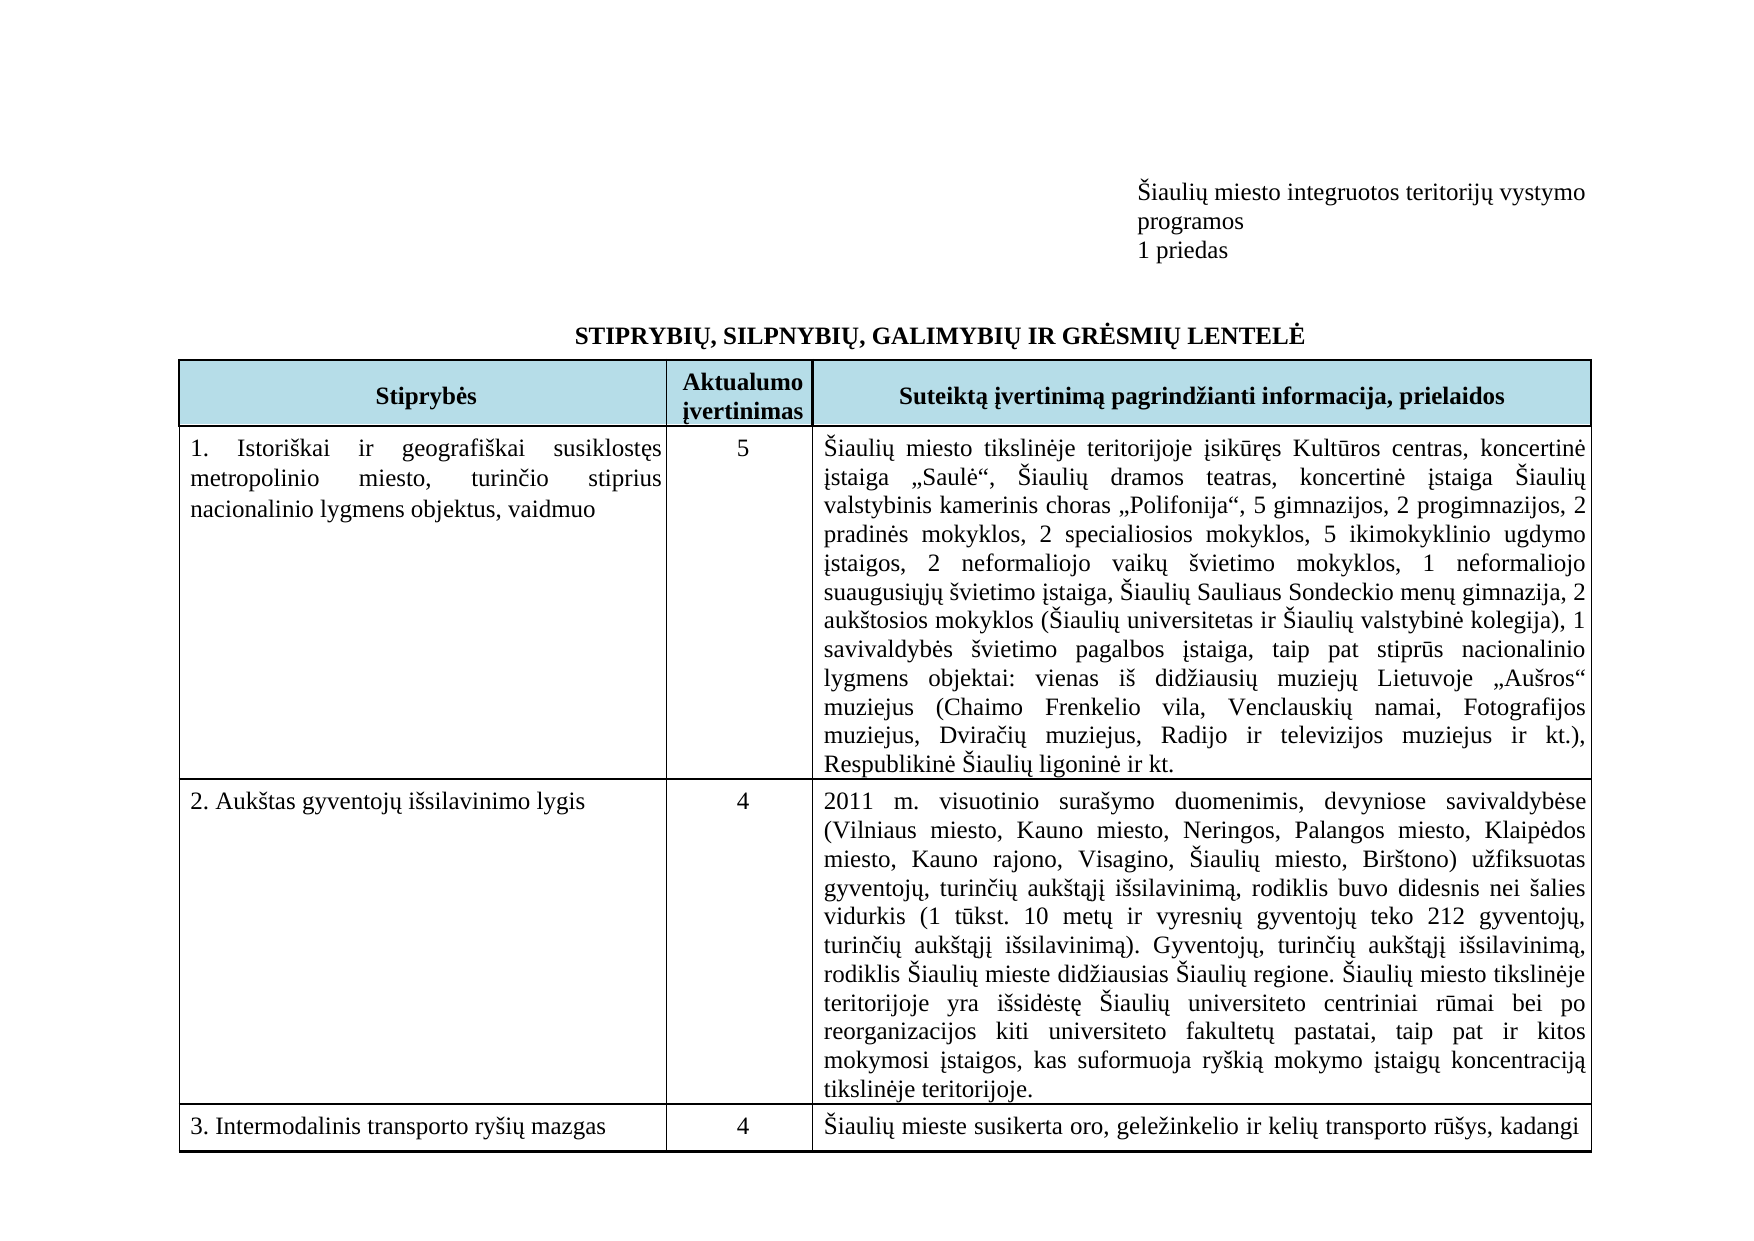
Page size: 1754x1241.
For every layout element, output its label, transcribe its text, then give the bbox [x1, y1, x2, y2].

table_cell 4 [667, 780, 812, 1103]
table_cell 3. Intermodalinis transporto ryšių mazgas [180, 1105, 666, 1150]
text 1 priedas [1004, 235, 1636, 263]
table_cell 2011 m. visuotinio surašymo duomenimis, devyniose savivaldybėse (Vilniaus miesto, Kauno miesto, Neringos, Palangos miesto, Klaipėdos miesto, Kauno rajono, Visagino, Šiaulių miesto, Birštono) užfiksuotas gyventojų, turinčių aukštąjį išsilavinimą, rodiklis buvo didesnis nei šalies vidurkis (1 tūkst. 10 metų ir vyresnių gyventojų teko 212 gyventojų, turinčių aukštąjį išsilavinimą). Gyventojų, turinčių aukštąjį išsilavinimą, rodiklis Šiaulių mieste didžiausias Šiaulių regione. Šiaulių miesto tikslinėje teritorijoje yra išsidėstę Šiaulių universiteto centriniai rūmai bei po reorganizacijos kiti universiteto fakultetų pastatai, taip pat ir kitos mokymosi įstaigos, kas suformuoja ryškią mokymo įstaigų koncentraciją tikslinėje teritorijoje. [813, 780, 1591, 1103]
table_cell 1. Istoriškai ir geografiškai susiklostęs metropolinio miesto, turinčio stiprius nacionalinio lygmens objektus, vaidmuo [180, 427, 666, 778]
table_header Aktualumo įvertinimas [667, 361, 811, 424]
text Šiaulių miesto integruotos teritorijų vystymo programos [1137, 177, 1636, 235]
table_cell 4 [667, 1105, 812, 1150]
text STIPRYBIŲ, SILPNYBIŲ, GALIMYBIŲ IR GRĖSMIŲ LENTELĖ [251, 321, 1636, 350]
table_header Suteiktą įvertinimą pagrindžianti informacija, prielaidos [814, 361, 1590, 424]
table_header Stiprybės [180, 361, 666, 424]
table_cell Šiaulių miesto tikslinėje teritorijoje įsikūręs Kultūros centras, koncertinė įstaiga „Saulė“, Šiaulių dramos teatras, koncertinė įstaiga Šiaulių valstybinis kamerinis choras „Polifonija“, 5 gimnazijos, 2 progimnazijos, 2 pradinės mokyklos, 2 specialiosios mokyklos, 5 ikimokyklinio ugdymo įstaigos, 2 neformaliojo vaikų švietimo mokyklos, 1 neformaliojo suaugusiųjų švietimo įstaiga, Šiaulių Sauliaus Sondeckio menų gimnazija, 2 aukštosios mokyklos (Šiaulių universitetas ir Šiaulių valstybinė kolegija), 1 savivaldybės švietimo pagalbos įstaiga, taip pat stiprūs nacionalinio lygmens objektai: vienas iš didžiausių muziejų Lietuvoje „Aušros“ muziejus (Chaimo Frenkelio vila, Venclauskių namai, Fotografijos muziejus, Dviračių muziejus, Radijo ir televizijos muziejus ir kt.), Respublikinė Šiaulių ligoninė ir kt. [813, 427, 1591, 778]
table_cell 5 [667, 427, 812, 778]
table_cell 2. Aukštas gyventojų išsilavinimo lygis [180, 780, 666, 1103]
table_cell Šiaulių mieste susikerta oro, geležinkelio ir kelių transporto rūšys, kadangi [813, 1105, 1591, 1150]
